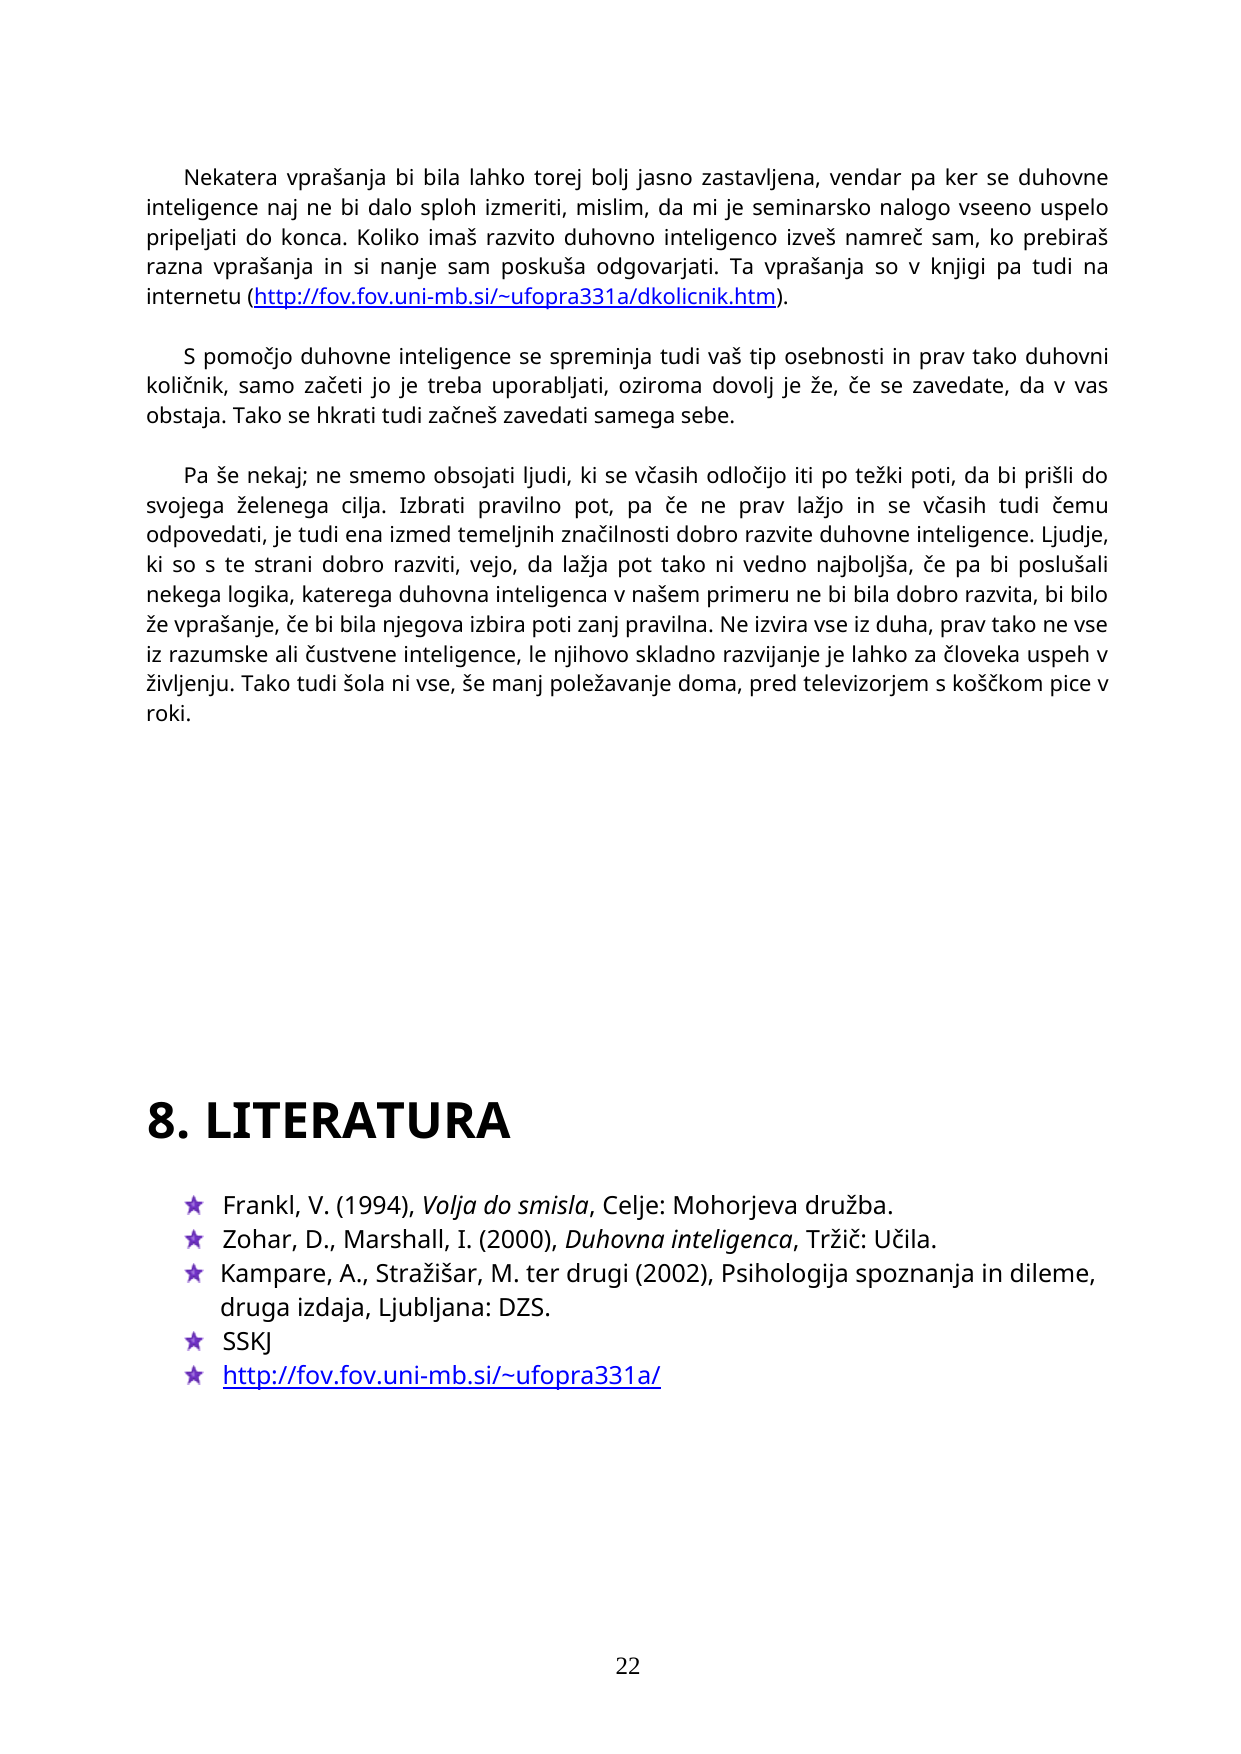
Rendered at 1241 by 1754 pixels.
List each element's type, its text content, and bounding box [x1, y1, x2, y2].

picture [184, 1331, 204, 1351]
text Zohar, D., Marshall, I. (2000), Duhovna inteligenca, Tržič: Učila. [185, 1222, 1110, 1256]
text SSKJ [185, 1324, 1110, 1358]
list LITERATURA [147, 1085, 1110, 1153]
text Kampare, A., Stražišar, M. ter drugi (2002), Psihologija spoznanja in dileme, druga izdaja, Ljubljana: DZS. [185, 1256, 1110, 1324]
picture [184, 1195, 204, 1215]
picture [184, 1365, 204, 1385]
text Pa še nekaj; ne smemo obsojati ljudi, ki se včasih odločijo iti po težki poti, da bi prišli do svojega želenega cilja. Izbrati pravilno pot, pa če ne prav lažjo in se včasih tudi čemu odpovedati, je tudi ena izmed temeljnih značilnosti dobro razvite duhovne inteligence. Ljudje, ki so s te strani dobro razviti, vejo, da lažja pot tako ni vedno najboljša, če pa bi poslušali nekega logika, katerega duhovna inteligenca v našem primeru ne bi bila dobro razvita, bi bilo že vprašanje, če bi bila njegova izbira poti zanj pravilna. Ne izvira vse iz duha, prav tako ne vse iz razumske ali čustvene inteligence, le njihovo skladno razvijanje je lahko za človeka uspeh v življenju. Tako tudi šola ni vse, še manj poležavanje doma, pred televizorjem s koščkom pice v roki. [146, 460, 1110, 728]
text http://fov.fov.uni-mb.si/~ufopra331a/ [185, 1358, 1110, 1392]
picture [184, 1229, 204, 1249]
text Frankl, V. (1994), Volja do smisla, Celje: Mohorjeva družba. [185, 1188, 1110, 1222]
text S pomočjo duhovne inteligence se spreminja tudi vaš tip osebnosti in prav tako duhovni količnik, samo začeti jo je treba uporabljati, oziroma dovolj je že, če se zavedate, da v vas obstaja. Tako se hkrati tudi začneš zavedati samega sebe. [146, 341, 1110, 430]
picture [184, 1263, 204, 1283]
text Nekatera vprašanja bi bila lahko torej bolj jasno zastavljena, vendar pa ker se duhovne inteligence naj ne bi dalo sploh izmeriti, mislim, da mi je seminarsko nalogo vseeno uspelo pripeljati do konca. Koliko imaš razvito duhovno inteligenco izveš namreč sam, ko prebiraš razna vprašanja in si nanje sam poskuša odgovarjati. Ta vprašanja so v knjigi pa tudi na internetu (http://fov.fov.uni-mb.si/~ufopra331a/dkolicnik.htm). [146, 162, 1110, 311]
